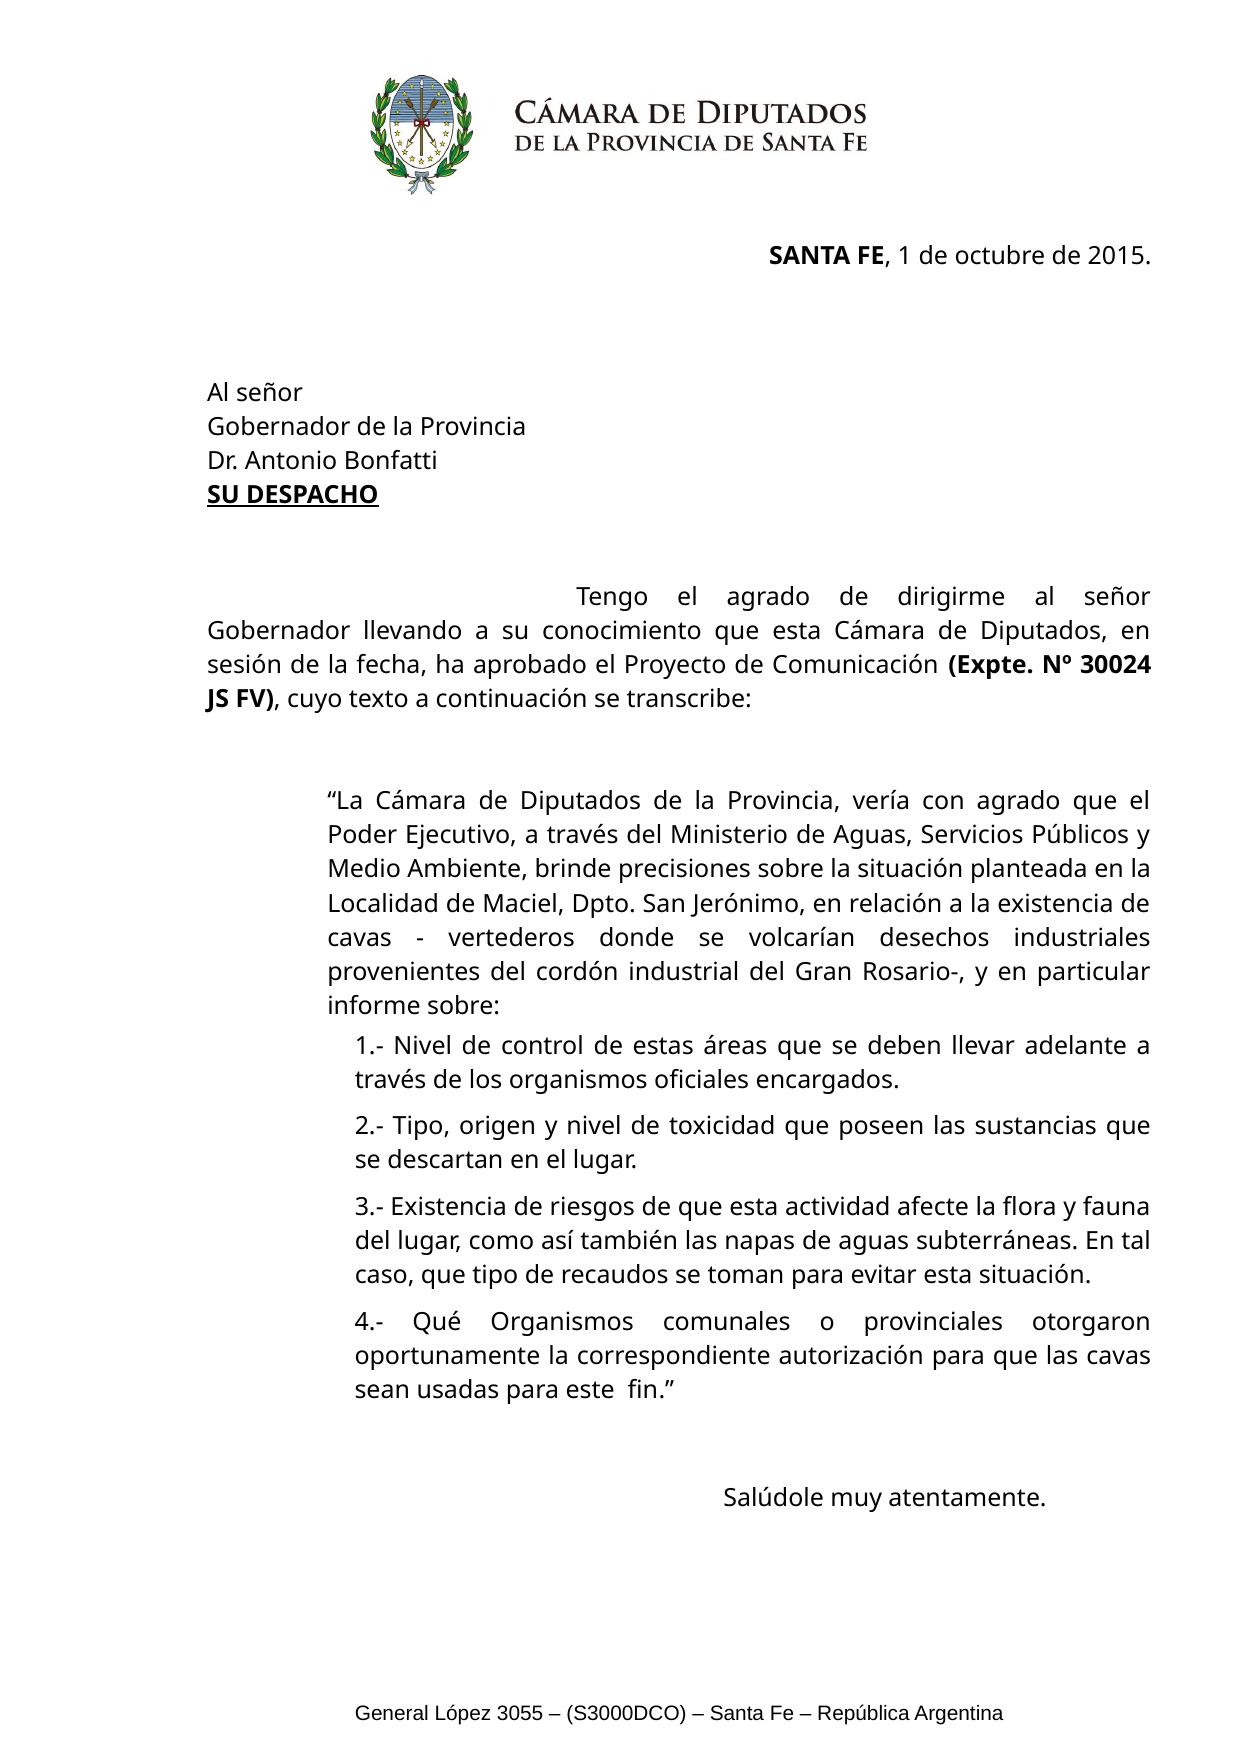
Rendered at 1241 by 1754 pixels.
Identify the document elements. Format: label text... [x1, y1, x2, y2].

text Tengo el agrado de dirigirme al señor Gobernador llevando a su conocimiento que esta Cámara de Diputados, en sesión de la fecha, ha aprobado el Proyecto de Comunicación (Expte. Nº 30024 JS FV), cuyo texto a continuación se transcribe: [207, 579, 1152, 715]
text 4.- Qué Organismos comunales o provinciales otorgaron oportunamente la correspondiente autorización para que las cavas sean usadas para este ﬁn.” [354, 1303, 1152, 1406]
text SU DESPACHO [207, 476, 1152, 511]
text Salúdole muy atentamente. [649, 1479, 1152, 1514]
text 3.- Existencia de riesgos de que esta actividad afecte la flora y fauna del lugar, como así también las napas de aguas subterráneas. En tal caso, que tipo de recaudos se toman para evitar esta situación. [354, 1189, 1152, 1291]
text “La Cámara de Diputados de la Provincia, vería con agrado que el Poder Ejecutivo, a través del Ministerio de Aguas, Servicios Públicos y Medio Ambiente, brinde precisiones sobre la situación planteada en la Localidad de Maciel, Dpto. San Jerónimo, en relación a la existencia de cavas - vertederos donde se volcarían desechos industriales provenientes del cordón industrial del Gran Rosario-, y en particular informe sobre: [327, 783, 1152, 1021]
text Al señor [207, 374, 1152, 408]
text Gobernador de la Provincia [207, 408, 1152, 442]
picture [370, 75, 867, 199]
text SANTA FE, 1 de octubre de 2015. [207, 238, 1152, 272]
text Dr. Antonio Bonfatti [207, 442, 1152, 476]
text 1.- Nivel de control de estas áreas que se deben llevar adelante a través de los organismos oﬁciales encargados. [354, 1027, 1152, 1096]
text 2.- Tipo, origen y nivel de toxicidad que poseen las sustancias que se descartan en el lugar. [354, 1108, 1152, 1176]
